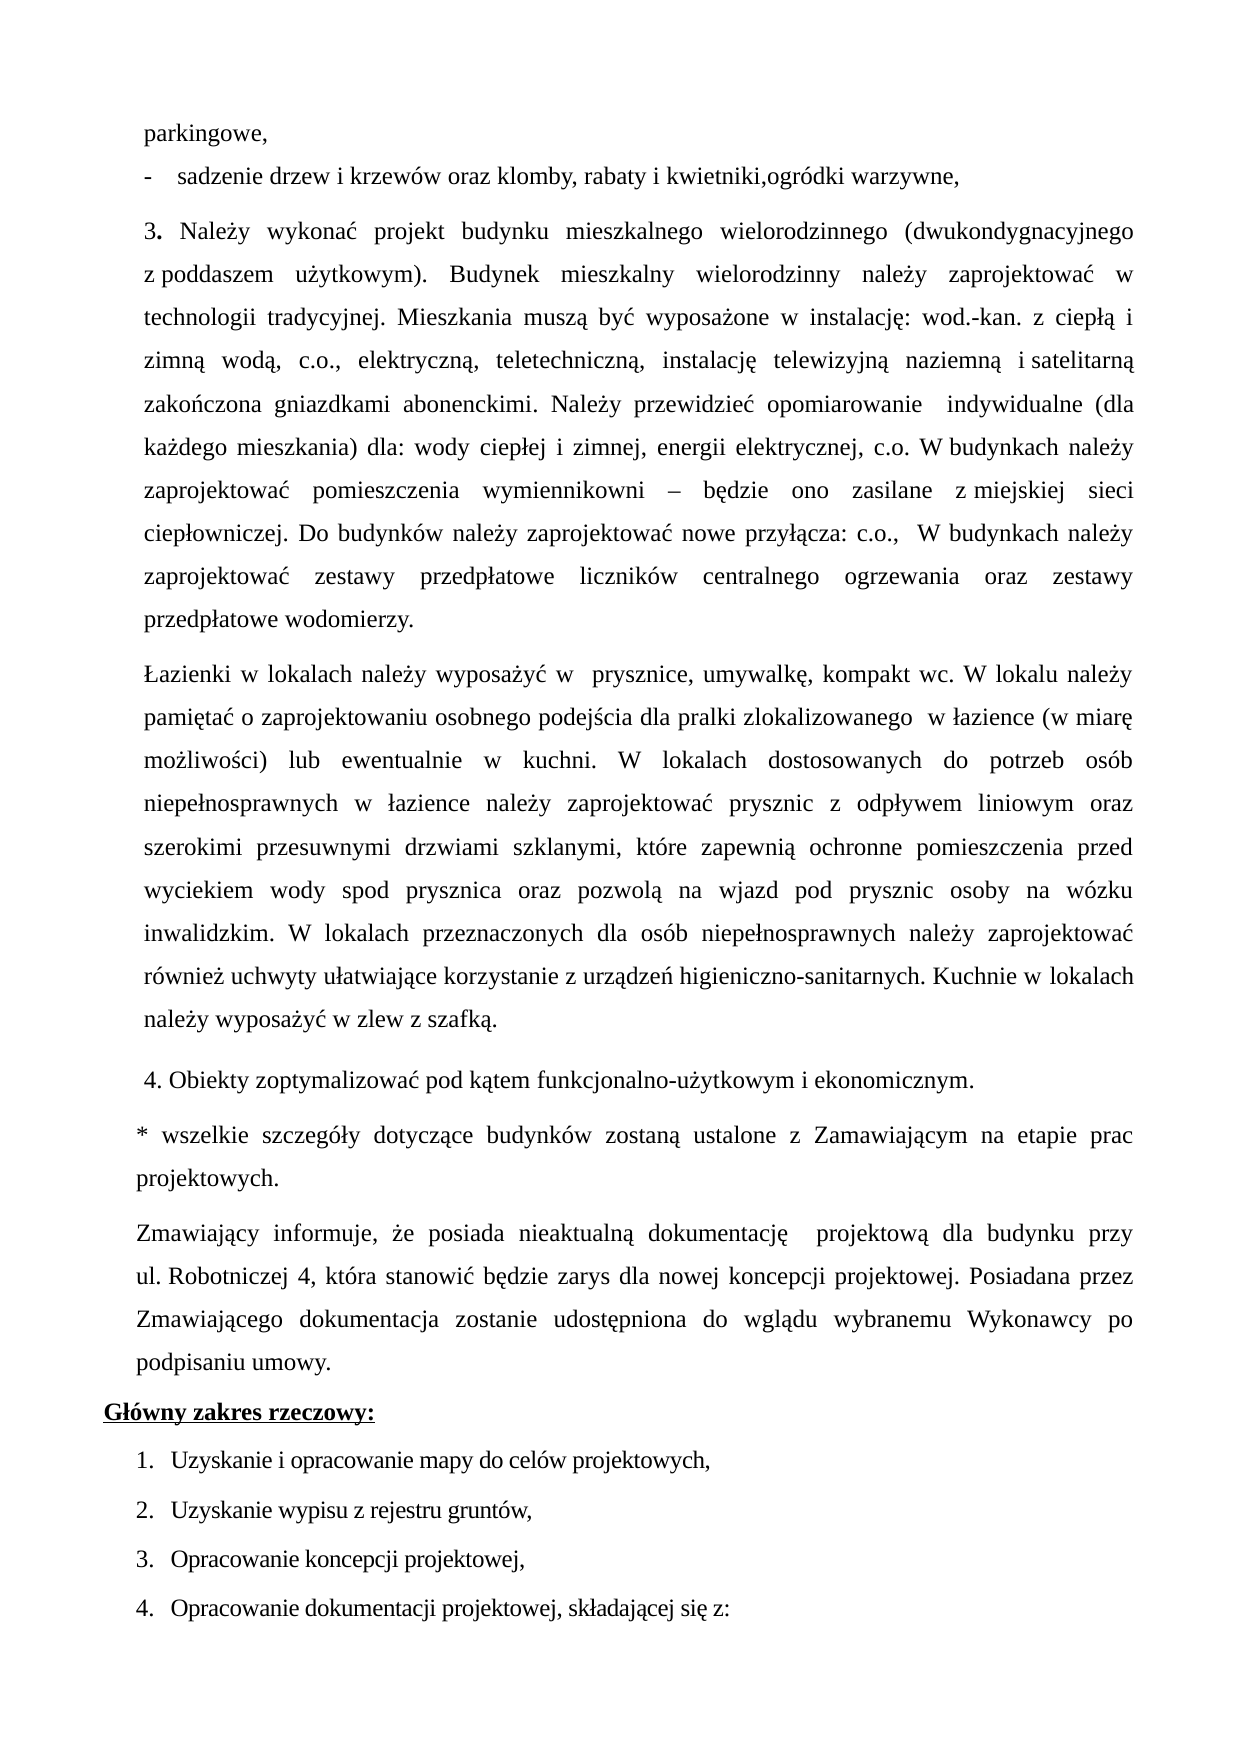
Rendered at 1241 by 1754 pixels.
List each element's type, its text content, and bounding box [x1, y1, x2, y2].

list Główny zakres rzeczowy: [103, 1397, 1134, 1425]
list Uzyskanie wypisu z rejestru gruntów, [136, 1495, 1134, 1523]
list Zmawiający informuje, że posiada nieaktualną dokumentację projektową dla budynku przy ul. Robotniczej 4, która stanowić będzie zarys dla nowej koncepcji projektowej. Posiadana przez Zmawiającego dokumentacja zostanie udostępniona do wglądu wybranemu Wykonawcy po podpisaniu umowy. [136, 1218, 1134, 1376]
list Uzyskanie i opracowanie mapy do celów projektowych, [136, 1446, 1134, 1474]
list Opracowanie koncepcji projektowej, [136, 1544, 1134, 1572]
list 3. Należy wykonać projekt budynku mieszkalnego wielorodzinnego (dwukondygnacyjnego z poddaszem użytkowym). Budynek mieszkalny wielorodzinny należy zaprojektować w technologii tradycyjnej. Mieszkania muszą być wyposażone w instalację: wod.-kan. z ciepłą i zimną wodą, c.o., elektryczną, teletechniczną, instalację telewizyjną naziemną i satelitarną zakończona gniazdkami abonenckimi. Należy przewidzieć opomiarowanie indywidualne (dla każdego mieszkania) dla: wody ciepłej i zimnej, energii elektrycznej, c.o. W budynkach należy zaprojektować pomieszczenia wymiennikowni – będzie ono zasilane z miejskiej sieci ciepłowniczej. Do budynków należy zaprojektować nowe przyłącza: c.o., W budynkach należy zaprojektować zestawy przedpłatowe liczników centralnego ogrzewania oraz zestawy przedpłatowe wodomierzy. [144, 216, 1134, 633]
list Opracowanie dokumentacji projektowej, składającej się z: [136, 1593, 1134, 1622]
list * wszelkie szczegóły dotyczące budynków zostaną ustalone z Zamawiającym na etapie prac projektowych. [136, 1120, 1134, 1192]
list 4. Obiekty zoptymalizować pod kątem funkcjonalno-użytkowym i ekonomicznym. [106, 1065, 1134, 1094]
list parkingowe, - sadzenie drzew i krzewów oraz klomby, rabaty i kwietniki,ogródki warzywne, [144, 118, 1134, 190]
list Łazienki w lokalach należy wyposażyć w prysznice, umywalkę, kompakt wc. W lokalu należy pamiętać o zaprojektowaniu osobnego podejścia dla pralki zlokalizowanego w łazience (w miarę możliwości) lub ewentualnie w kuchni. W lokalach dostosowanych do potrzeb osób niepełnosprawnych w łazience należy zaprojektować prysznic z odpływem liniowym oraz szerokimi przesuwnymi drzwiami szklanymi, które zapewnią ochronne pomieszczenia przed wyciekiem wody spod prysznica oraz pozwolą na wjazd pod prysznic osoby na wózku inwalidzkim. W lokalach przeznaczonych dla osób niepełnosprawnych należy zaprojektować również uchwyty ułatwiające korzystanie z urządzeń higieniczno-sanitarnych. Kuchnie w lokalach należy wyposażyć w zlew z szafką. [144, 659, 1134, 1033]
